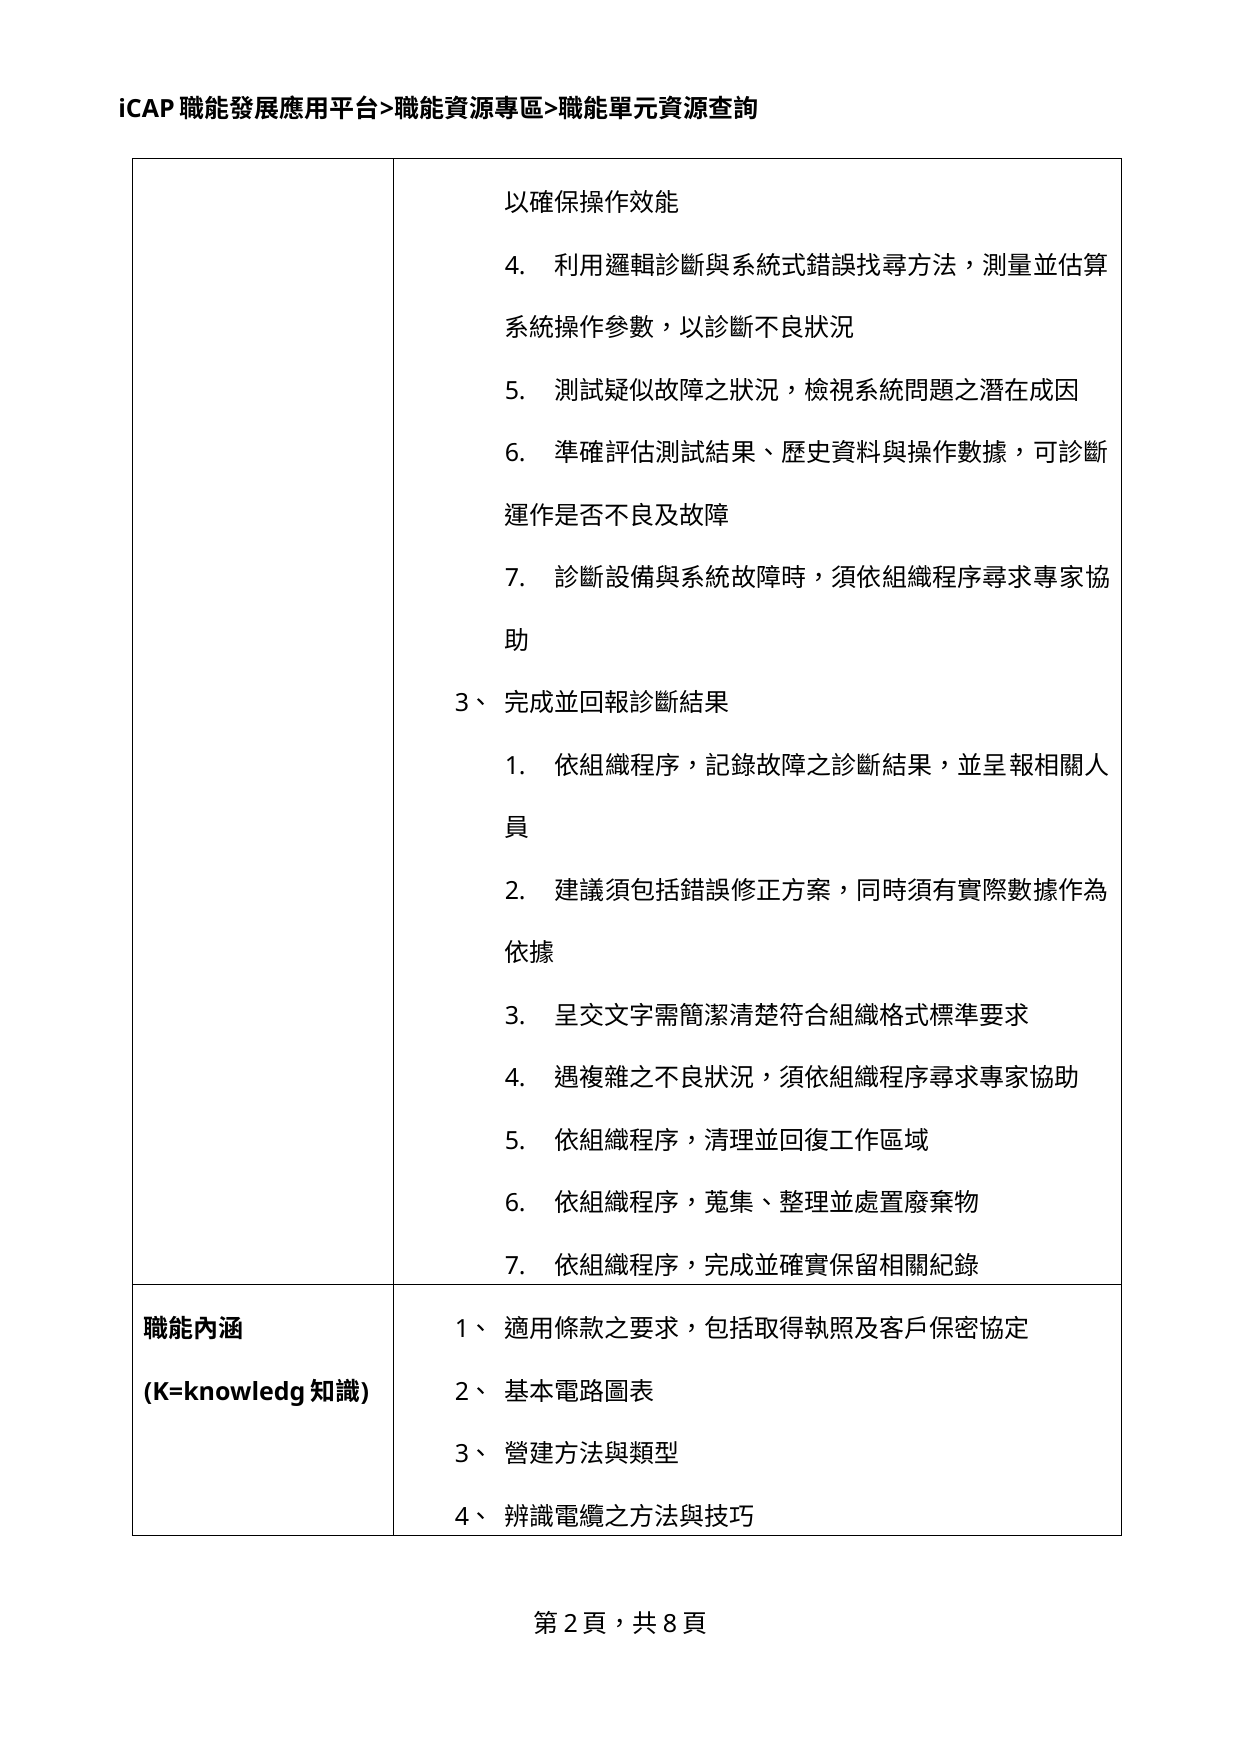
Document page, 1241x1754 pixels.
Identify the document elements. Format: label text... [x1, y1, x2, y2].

table_cell [133, 159, 393, 1284]
table_cell 適用條款之要求，包括取得執照及客戶保密協定 基本電路圖表 營建方法與類型 辨識電纜之方法與技巧 保護電路要求 常見設備與系統錯誤 接地系統安排與要求 電氣知識 緊急應變事件處理及反應程序 錯誤找尋之技巧 絕緣與測試程序 控制台類型與功能 取得並儲放工具、設備與材料之程序 回報故障或不良工具及設備之程序 回報與記錄之相關要求 高空作業與有限空間作業之相關要求 保全設備與系統作業相關之風險與危害 安全作業場域程序 專業術語 確認設備與系統作業正常之測試 電腦軟體之類型與功能 保全設備與系統配置之類型 保全設備與系統之類型、功能及特性 工具與設備之類型、功能及特性，包括測試裝置 處理廢棄物建冊、清理、銷毀程序 [394, 1285, 1121, 1535]
table_cell 職能內涵 (K=knowledg知識) [133, 1285, 393, 1535]
table_cell 診斷故障之前置作業 辨識並遵循與作業指示條款與組織要求 取得並詳閱作業指導及其他相關資訊 使用人際技巧進行諮詢，以確定故障之狀況 確認保全設備與系統之正常操作功能與效能參數符合規格 整理工具、設備及材料，檢查是否操作正確且符合安全 依據組織程序，辨別出入口及特定場地要求，向相關人員進行確認 依據職業衛生與安全之要求、自身角色、能力、權力範圍，辨識並控制作業區域內潛在及現有之風險與危害 診斷故障工作 依據職業衛生與安全及組織要求，選擇、使用並維護個人保護裝備 依據職業衛生與安全方針，安置設備與系統 依據廠商指示，檢查並測試連線之保全系統元件，以確保操作效能 利用邏輯診斷與系統式錯誤找尋方法，測量並估算系統操作參數，以診斷不良狀況 測試疑似故障之狀況，檢視系統問題之潛在成因 準確評估測試結果、歷史資料與操作數據，可診斷運作是否不良及故障 診斷設備與系統故障時，須依組織程序尋求專家協助 完成並回報診斷結果 依組織程序，記錄故障之診斷結果，並呈報相關人員 建議須包括錯誤修正方案，同時須有實際數據作為依據 呈交文字需簡潔清楚符合組織格式標準要求 遇複雜之不良狀況，須依組織程序尋求專家協助 依組織程序，清理並回復工作區域 依組織程序，蒐集、整理並處置廢棄物 依組織程序，完成並確實保留相關紀錄 [394, 159, 1121, 1284]
